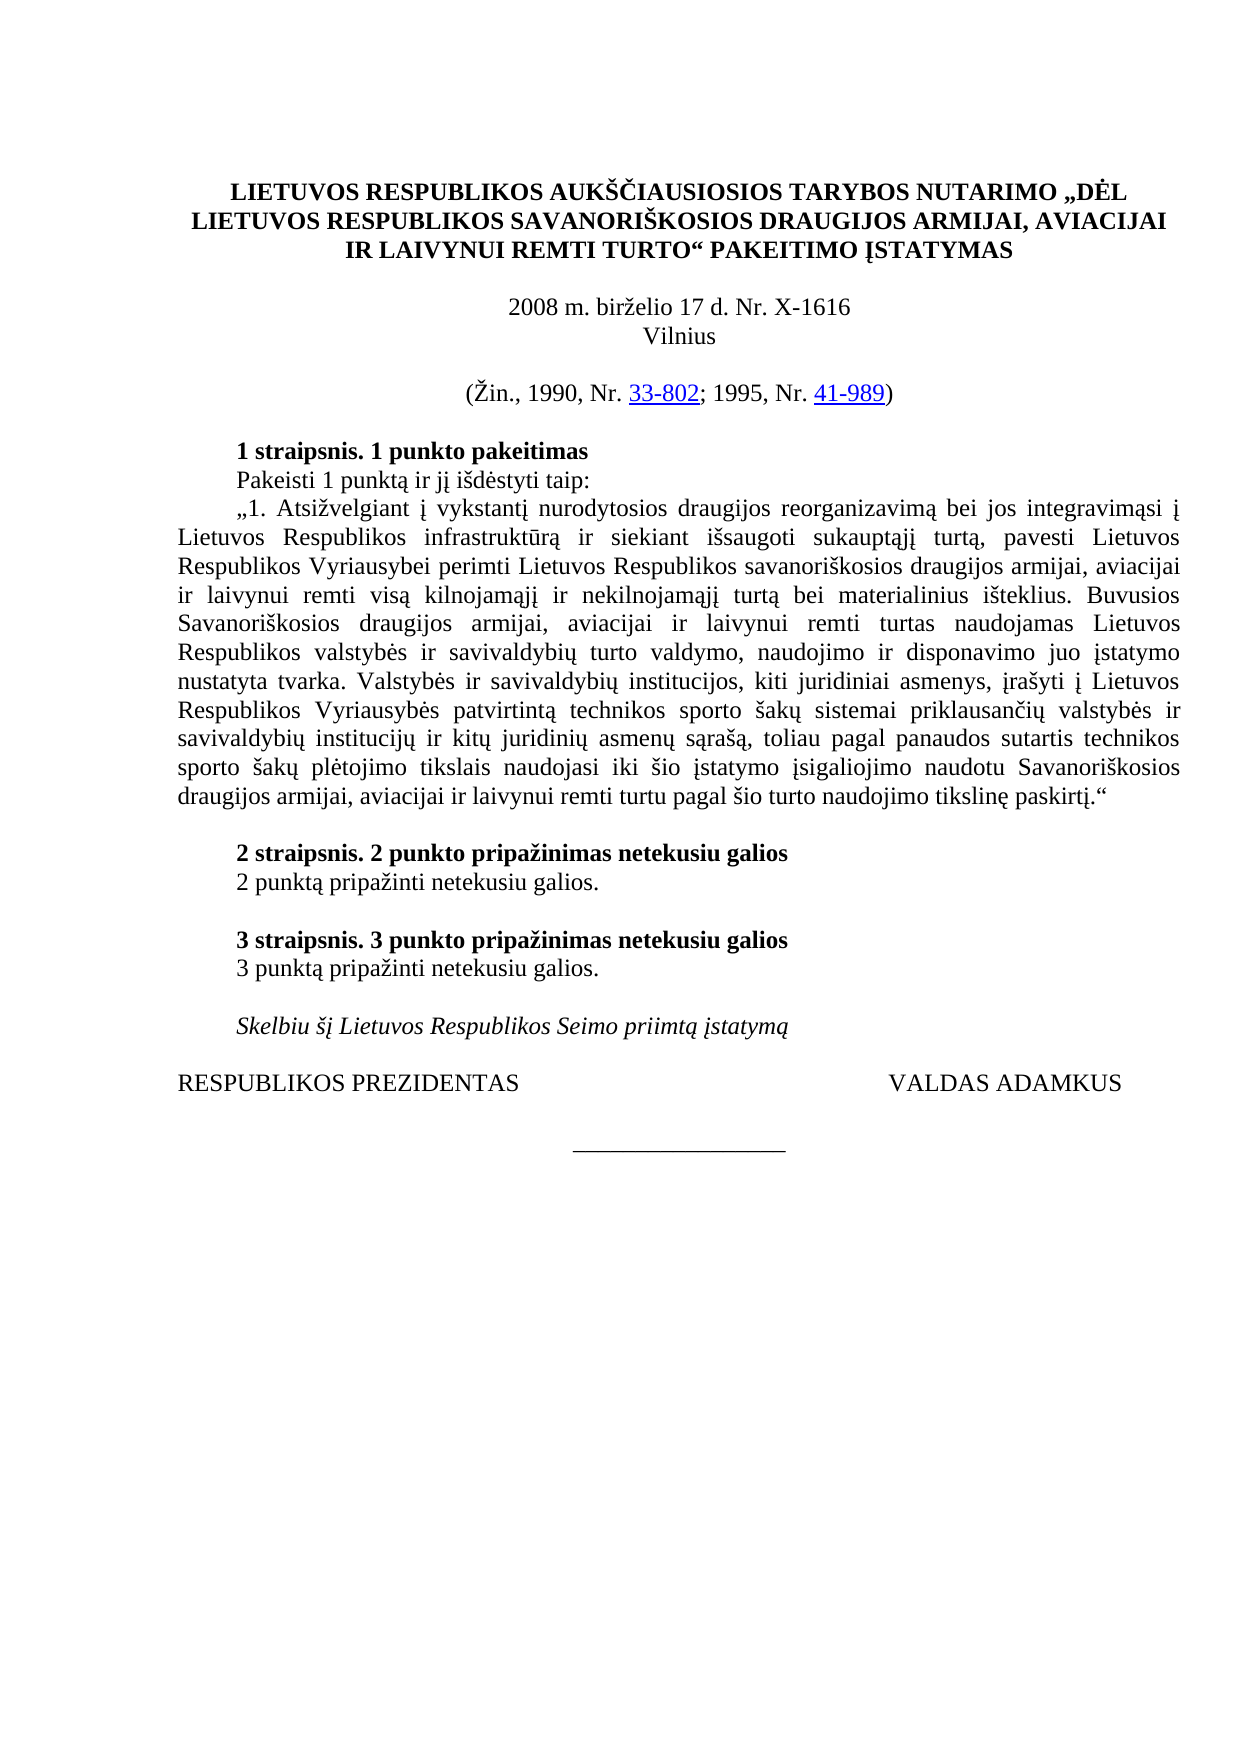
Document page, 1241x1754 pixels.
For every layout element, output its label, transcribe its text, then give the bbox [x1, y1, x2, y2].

text LIETUVOS RESPUBLIKOS AUKŠČIAUSIOSIOS TARYBOS NUTARIMO „DĖL LIETUVOS RESPUBLIKOS SAVANORIŠKOSIOS DRAUGIJOS ARMIJAI, AVIACIJAI IR LAIVYNUI REMTI TURTO“ PAKEITIMO ĮSTATYMAS [177, 177, 1181, 263]
text 3 punktą pripažinti netekusiu galios. [177, 953, 1181, 982]
text Pakeisti 1 punktą ir jį išdėstyti taip: [177, 465, 1181, 493]
text Skelbiu šį Lietuvos Respublikos Seimo priimtą įstatymą [177, 1011, 1181, 1040]
text RESPUBLIKOS PREZIDENTAS VALDAS ADAMKUS [177, 1068, 1181, 1097]
text 2 punktą pripažinti netekusiu galios. [177, 867, 1181, 896]
text _________________ [177, 1126, 1181, 1155]
text 3 straipsnis. 3 punkto pripažinimas netekusiu galios [177, 925, 1181, 953]
text „1. Atsižvelgiant į vykstantį nurodytosios draugijos reorganizavimą bei jos integravimąsi į Lietuvos Respublikos infrastruktūrą ir siekiant išsaugoti sukauptąjį turtą, pavesti Lietuvos Respublikos Vyriausybei perimti Lietuvos Respublikos savanoriškosios draugijos armijai, aviacijai ir laivynui remti visą kilnojamąjį ir nekilnojamąjį turtą bei materialinius išteklius. Buvusios Savanoriškosios draugijos armijai, aviacijai ir laivynui remti turtas naudojamas Lietuvos Respublikos valstybės ir savivaldybių turto valdymo, naudojimo ir disponavimo juo įstatymo nustatyta tvarka. Valstybės ir savivaldybių institucijos, kiti juridiniai asmenys, įrašyti į Lietuvos Respublikos Vyriausybės patvirtintą technikos sporto šakų sistemai priklausančių valstybės ir savivaldybių institucijų ir kitų juridinių asmenų sąrašą, toliau pagal panaudos sutartis technikos sporto šakų plėtojimo tikslais naudojasi iki šio įstatymo įsigaliojimo naudotu Savanoriškosios draugijos armijai, aviacijai ir laivynui remti turtu pagal šio turto naudojimo tikslinę paskirtį.“ [177, 493, 1181, 810]
text 2 straipsnis. 2 punkto pripažinimas netekusiu galios [177, 838, 1181, 867]
text Vilnius [177, 321, 1181, 350]
text 1 straipsnis. 1 punkto pakeitimas [177, 436, 1181, 465]
text (Žin., 1990, Nr. 33-802; 1995, Nr. 41-989) [177, 378, 1181, 407]
text 2008 m. birželio 17 d. Nr. X-1616 [177, 292, 1181, 321]
